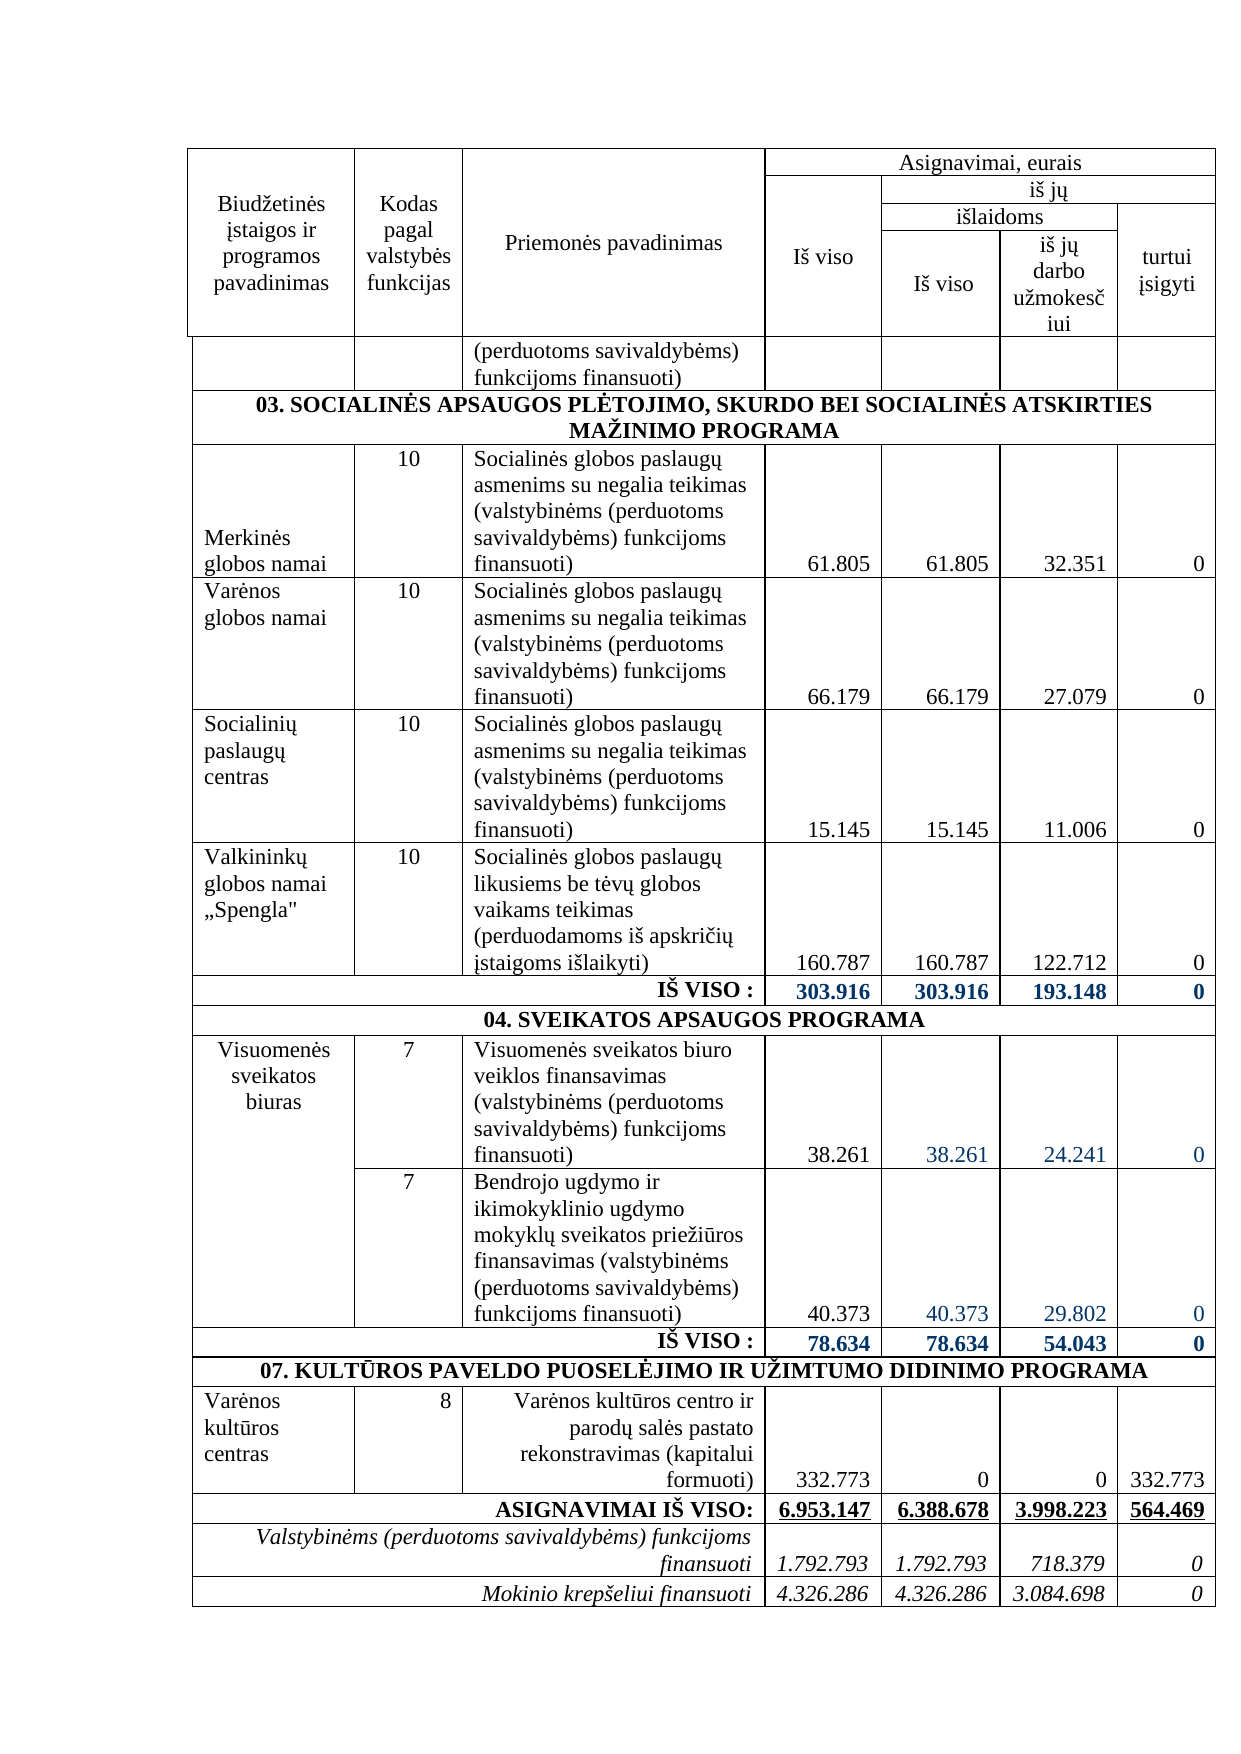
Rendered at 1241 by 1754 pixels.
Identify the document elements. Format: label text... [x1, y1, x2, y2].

table_cell 303.916 [882, 976, 999, 1005]
table_cell 0 [1118, 445, 1215, 577]
table_cell 3.084.698 [1001, 1577, 1117, 1606]
table_cell Socialinės globos paslaugų asmenims su negalia teikimas (valstybinėms (perduotoms savivaldybėms) funkcijoms finansuoti) [463, 445, 764, 577]
table_cell 0 [1118, 1169, 1215, 1327]
table_cell 66.179 [766, 578, 881, 709]
table_cell 54.043 [1001, 1328, 1117, 1356]
table_cell Visuomenės sveikatos biuro veiklos finansavimas (valstybinėms (perduotoms savivaldybėms) funkcijoms finansuoti) [463, 1036, 764, 1167]
table_header Kodas pagal valstybės funkcijas [355, 149, 462, 336]
table_cell 15.145 [882, 710, 999, 842]
table_cell [188, 1035, 192, 1167]
table_cell Merkinės globos namai [193, 445, 354, 577]
table_cell Iš viso [882, 231, 999, 336]
table_cell 332.773 [766, 1387, 881, 1493]
table_cell 160.787 [882, 843, 999, 975]
table_cell 29.802 [1001, 1169, 1117, 1327]
table_cell 122.712 [1001, 843, 1117, 975]
table_cell Socialinės globos paslaugų likusiems be tėvų globos vaikams teikimas (perduodamoms iš apskričių įstaigoms išlaikyti) [463, 843, 764, 975]
table_cell [1001, 337, 1117, 390]
table_cell 10 [355, 445, 462, 577]
table_cell 61.805 [766, 445, 881, 577]
table_cell iš jų [882, 176, 1215, 202]
table_cell 78.634 [766, 1328, 881, 1356]
table_cell 0 [1118, 843, 1215, 975]
table_cell [188, 842, 192, 975]
table_cell [188, 709, 192, 842]
table_cell 38.261 [766, 1036, 881, 1167]
table_cell [188, 390, 192, 444]
table_cell [188, 1493, 192, 1522]
table_cell IŠ VISO : [193, 1328, 764, 1356]
table_cell Socialinės globos paslaugų asmenims su negalia teikimas (valstybinėms (perduotoms savivaldybėms) funkcijoms finansuoti) [463, 578, 764, 709]
table_cell Varėnos globos namai [193, 578, 354, 709]
table_cell 0 [1001, 1387, 1117, 1493]
table_cell 193.148 [1001, 976, 1117, 1005]
table_cell Iš viso [766, 176, 881, 336]
table_cell Socialinių paslaugų centras [193, 710, 354, 842]
table_cell 332.773 [1118, 1387, 1215, 1493]
table_cell 1.792.793 [882, 1524, 999, 1576]
table_cell [188, 1168, 192, 1327]
table_cell [188, 1576, 192, 1606]
table_cell 6.388.678 [882, 1494, 999, 1522]
table_cell Varėnos kultūros centro ir parodų salės pastato rekonstravimas (kapitalui formuoti) [463, 1387, 764, 1493]
table_cell [766, 337, 881, 390]
table_cell 0 [1118, 976, 1215, 1005]
table_cell 15.145 [766, 710, 881, 842]
table_cell Mokinio krepšeliui finansuoti [193, 1577, 764, 1606]
table_cell išlaidoms [882, 204, 1117, 230]
table_cell 1.792.793 [766, 1524, 881, 1576]
table_cell [188, 577, 192, 709]
table_cell 61.805 [882, 445, 999, 577]
table_cell 07. KULTŪROS PAVELDO PUOSELĖJIMO IR UŽIMTUMO DIDINIMO PROGRAMA [193, 1358, 1215, 1386]
table_cell 78.634 [882, 1328, 999, 1356]
table_cell 0 [1118, 578, 1215, 709]
table_cell 4.326.286 [766, 1577, 881, 1606]
table_cell IŠ VISO : [193, 976, 764, 1005]
table_cell [188, 337, 192, 390]
table_cell [188, 444, 192, 577]
table_cell 03. SOCIALINĖS APSAUGOS PLĖTOJIMO, SKURDO BEI SOCIALINĖS ATSKIRTIES MAŽINIMO PROGRAMA [193, 391, 1215, 444]
table_cell [882, 337, 999, 390]
table_cell 27.079 [1001, 578, 1117, 709]
table_cell 7 [355, 1169, 462, 1327]
table_header Biudžetinės įstaigos ir programos pavadinimas [188, 149, 354, 336]
table_cell 0 [1118, 1524, 1215, 1576]
table_cell [188, 1356, 192, 1386]
table_cell 0 [1118, 710, 1215, 842]
table_cell 10 [355, 843, 462, 975]
table_cell ASIGNAVIMAI IŠ VISO: [193, 1494, 764, 1522]
table_cell Varėnos kultūros centras [193, 1387, 354, 1493]
table_cell 66.179 [882, 578, 999, 709]
table_cell 0 [1118, 1036, 1215, 1167]
table_cell [188, 1005, 192, 1034]
table_cell 40.373 [882, 1169, 999, 1327]
table_cell 0 [1118, 1577, 1215, 1606]
table_cell 8 [355, 1387, 462, 1493]
table_cell [355, 337, 462, 390]
table_cell [188, 1386, 192, 1493]
table_cell 0 [1118, 1328, 1215, 1356]
table_cell 10 [355, 710, 462, 842]
table_cell [188, 1523, 192, 1576]
table_header Asignavimai, eurais [766, 149, 1215, 175]
table_cell Bendrojo ugdymo ir ikimokyklinio ugdymo mokyklų sveikatos priežiūros finansavimas (valstybinėms (perduotoms savivaldybėms) funkcijoms finansuoti) [463, 1169, 764, 1327]
table_cell 4.326.286 [882, 1577, 999, 1606]
table_cell [188, 975, 192, 1005]
table_cell 40.373 [766, 1169, 881, 1327]
table_cell iš jų darbo užmokesčiui [1001, 231, 1117, 336]
table_cell Valstybinėms (perduotoms savivaldybėms) funkcijoms finansuoti [193, 1524, 764, 1576]
table_cell [193, 337, 354, 390]
table_cell 303.916 [766, 976, 881, 1005]
table_cell 718.379 [1001, 1524, 1117, 1576]
table_cell turtui įsigyti [1118, 204, 1215, 336]
table_cell 10 [355, 578, 462, 709]
table_cell (perduotoms savivaldybėms) funkcijoms finansuoti) [463, 337, 764, 390]
table_cell Valkininkų globos namai „Spengla" [193, 843, 354, 975]
table_cell 3.998.223 [1001, 1494, 1117, 1522]
table_cell 0 [882, 1387, 999, 1493]
table_cell 04. SVEIKATOS APSAUGOS PROGRAMA [193, 1006, 1215, 1034]
table_cell 7 [355, 1036, 462, 1167]
table_cell 24.241 [1001, 1036, 1117, 1167]
table_cell 6.953.147 [766, 1494, 881, 1522]
table_cell [188, 1327, 192, 1356]
table_cell 11.006 [1001, 710, 1117, 842]
table_header Priemonės pavadinimas [463, 149, 764, 336]
table_cell 564.469 [1118, 1494, 1215, 1522]
table_cell 38.261 [882, 1036, 999, 1167]
table_cell [1118, 337, 1215, 390]
table_cell 32.351 [1001, 445, 1117, 577]
table_cell Visuomenės sveikatos biuras [193, 1036, 354, 1327]
table_cell Socialinės globos paslaugų asmenims su negalia teikimas (valstybinėms (perduotoms savivaldybėms) funkcijoms finansuoti) [463, 710, 764, 842]
table_cell 160.787 [766, 843, 881, 975]
